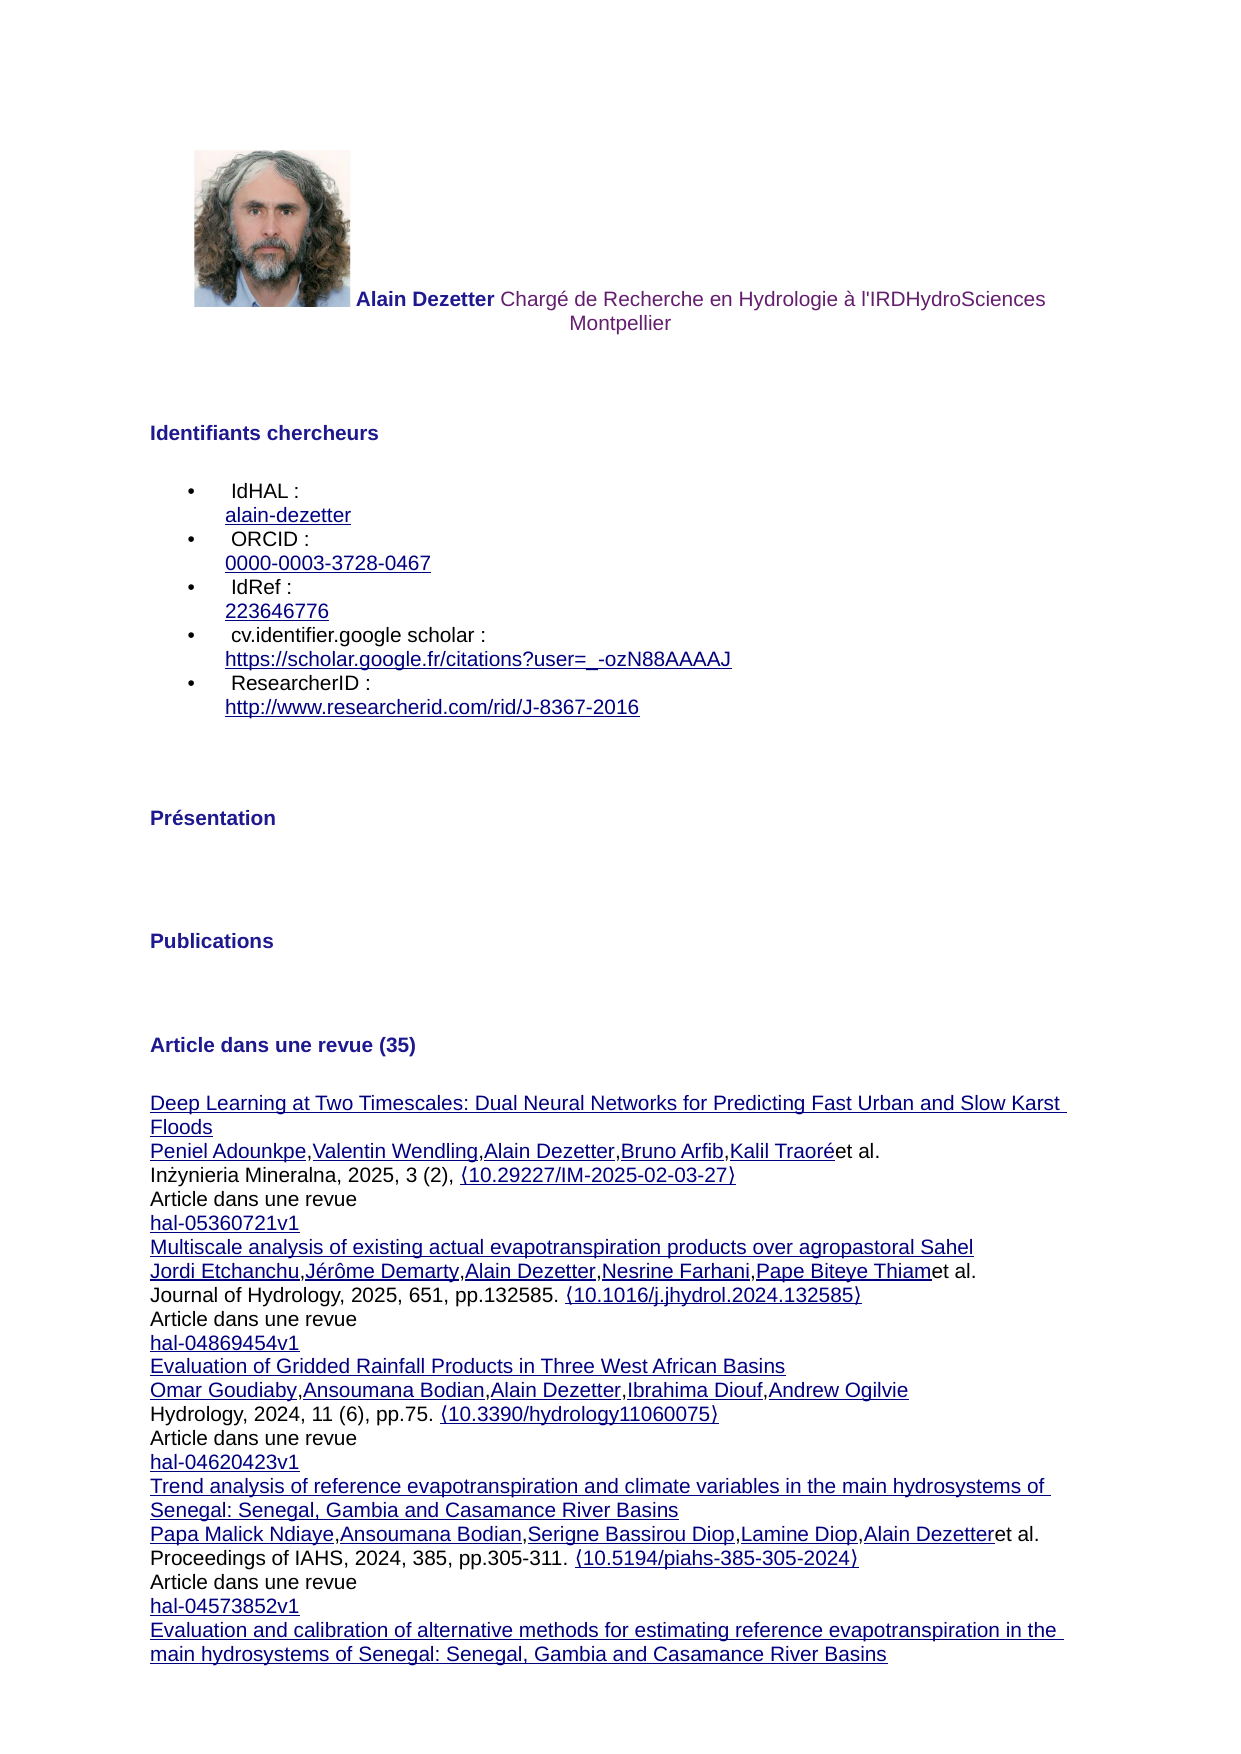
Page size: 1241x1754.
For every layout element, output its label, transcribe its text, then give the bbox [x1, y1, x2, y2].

table_cell Evaluation and calibration of alternative methods for estimating reference evapotranspiration in the main hydrosystems of Senegal: Senegal, Gambia and Casamance River Basins [150, 1618, 1090, 1666]
subtitle Présentation [150, 805, 1090, 829]
list https://scholar.google.fr/citations?user=_-ozN88AAAAJ [187, 647, 1090, 671]
list 223646776 [187, 599, 1090, 623]
list cv.identifier.google scholar : [187, 623, 1090, 647]
subtitle Identifiants chercheurs [150, 421, 1090, 445]
subtitle Alain Dezetter Chargé de Recherche en Hydrologie à l'IRDHydroSciences Montpellier [150, 150, 1090, 334]
picture [194, 150, 351, 307]
table_cell Multiscale analysis of existing actual evapotranspiration products over agropastoral Sahel Jordi Etchanchu,Jérôme Demarty,Alain Dezetter,Nesrine Farhani,Pape Biteye Thiamet al. Journal of Hydrology, 2025, 651, pp.132585. ⟨10.1016/j.jhydrol.2024.132585⟩ Article dans une revue hal-04869454v1 [150, 1235, 1090, 1354]
list http://www.researcherid.com/rid/J-8367-2016 [187, 695, 1090, 719]
table_header Deep Learning at Two Timescales: Dual Neural Networks for Predicting Fast Urban and Slow Karst Floods Peniel Adounkpe,Valentin Wendling,Alain Dezetter,Bruno Arfib,Kalil Traoréet al. Inżynieria Mineralna, 2025, 3 (2), ⟨10.29227/IM-2025-02-03-27⟩ Article dans une revue hal-05360721v1 [150, 1091, 1090, 1234]
list 0000-0003-3728-0467 [187, 551, 1090, 575]
subtitle Article dans une revue (35) [150, 1032, 1090, 1056]
list IdHAL : [187, 479, 1090, 503]
list IdRef : [187, 575, 1090, 599]
table_cell Evaluation of Gridded Rainfall Products in Three West African Basins Omar Goudiaby,Ansoumana Bodian,Alain Dezetter,Ibrahima Diouf,Andrew Ogilvie Hydrology, 2024, 11 (6), pp.75. ⟨10.3390/hydrology11060075⟩ Article dans une revue hal-04620423v1 [150, 1354, 1090, 1474]
subtitle Publications [150, 929, 1090, 953]
table_cell Trend analysis of reference evapotranspiration and climate variables in the main hydrosystems of Senegal: Senegal, Gambia and Casamance River Basins Papa Malick Ndiaye,Ansoumana Bodian,Serigne Bassirou Diop,Lamine Diop,Alain Dezetteret al. Proceedings of IAHS, 2024, 385, pp.305-311. ⟨10.5194/piahs-385-305-2024⟩ Article dans une revue hal-04573852v1 [150, 1474, 1090, 1618]
list ORCID : [187, 527, 1090, 551]
list alain-dezetter [187, 503, 1090, 527]
list ResearcherID : [187, 671, 1090, 695]
